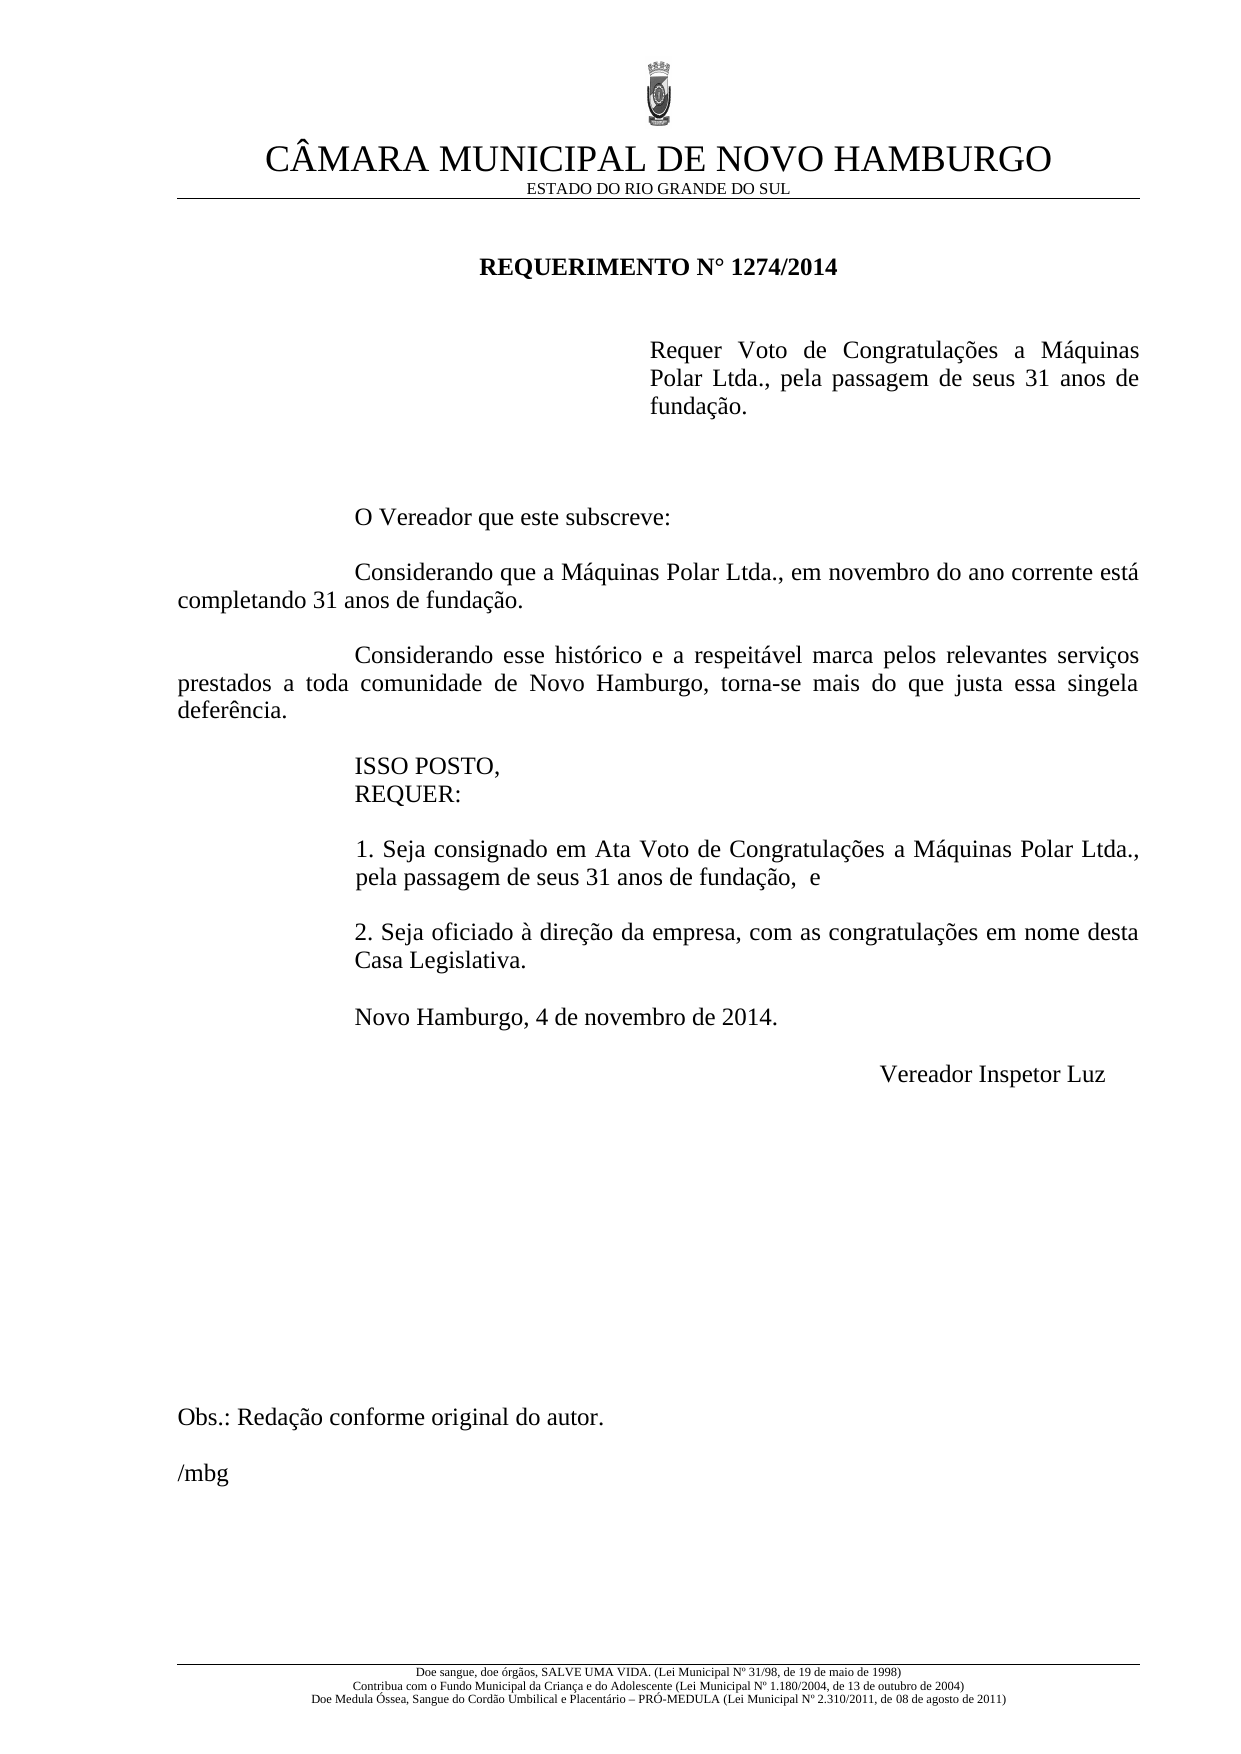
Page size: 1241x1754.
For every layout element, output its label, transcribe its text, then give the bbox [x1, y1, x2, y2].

text O Vereador que este subscreve: [177, 503, 1140, 530]
text 1. Seja consignado em Ata Voto de Congratulações a Máquinas Polar Ltda., pela passagem de seus 31 anos de fundação, e [355, 835, 1140, 891]
text Novo Hamburgo, 4 de novembro de 2014. [177, 1003, 1140, 1031]
text Requer Voto de Congratulações a Máquinas Polar Ltda., pela passagem de seus 31 anos de fundação. [649, 336, 1140, 419]
text Obs.: Redação conforme original do autor. [177, 1403, 1140, 1431]
text Considerando esse histórico e a respeitável marca pelos relevantes serviços prestados a toda comunidade de Novo Hamburgo, torna-se mais do que justa essa singela deferência. [177, 641, 1140, 724]
text Vereador Inspetor Luz [177, 1060, 1140, 1088]
text REQUER: [177, 780, 1140, 807]
title REQUERIMENTO N° 1274/2014 [177, 253, 1140, 281]
text Considerando que a Máquinas Polar Ltda., em novembro do ano corrente está completando 31 anos de fundação. [177, 558, 1140, 613]
text ISSO POSTO, [177, 752, 1140, 780]
text 2. Seja oficiado à direção da empresa, com as congratulações em nome desta Casa Legislativa. [354, 918, 1140, 974]
text /mbg [177, 1459, 1140, 1487]
